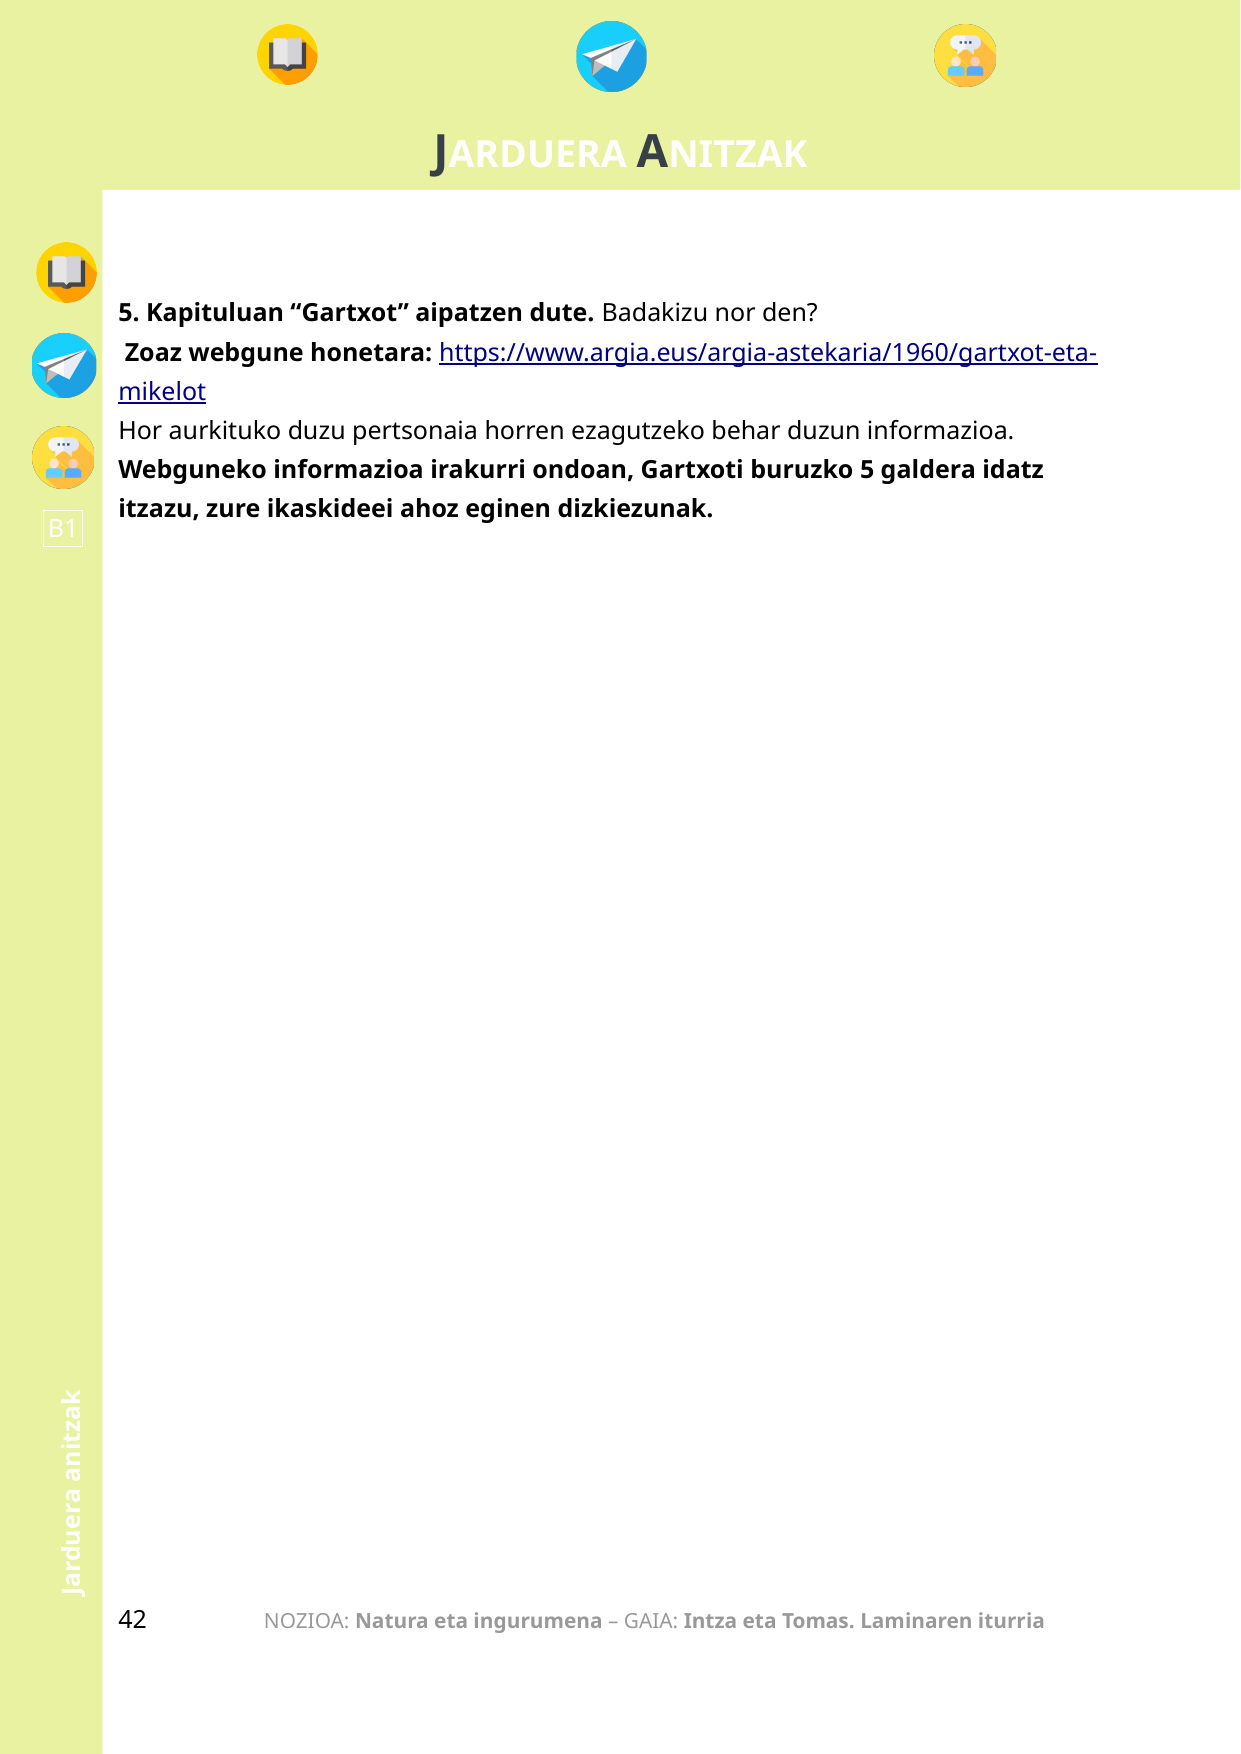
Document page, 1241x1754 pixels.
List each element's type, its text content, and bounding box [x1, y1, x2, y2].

picture [36, 242, 97, 303]
text 5. Kapituluan “Gartxot” aipatzen dute. Badakizu nor den? [118, 295, 1122, 329]
picture [257, 24, 318, 85]
text Zoaz webgune honetara: https://www.argia.eus/argia-astekaria/1960/gartxot-eta-mikelot [118, 334, 1122, 407]
picture [934, 24, 997, 87]
picture [32, 333, 97, 398]
text Hor aurkituko duzu pertsonaia horren ezagutzeko behar duzun informazioa. Webguneko informazioa irakurri ondoan, Gartxoti buruzko 5 galdera idatz itzazu, zure ikaskideei ahoz eginen dizkiezunak. [118, 412, 1122, 525]
picture [32, 426, 95, 489]
picture [576, 21, 647, 92]
